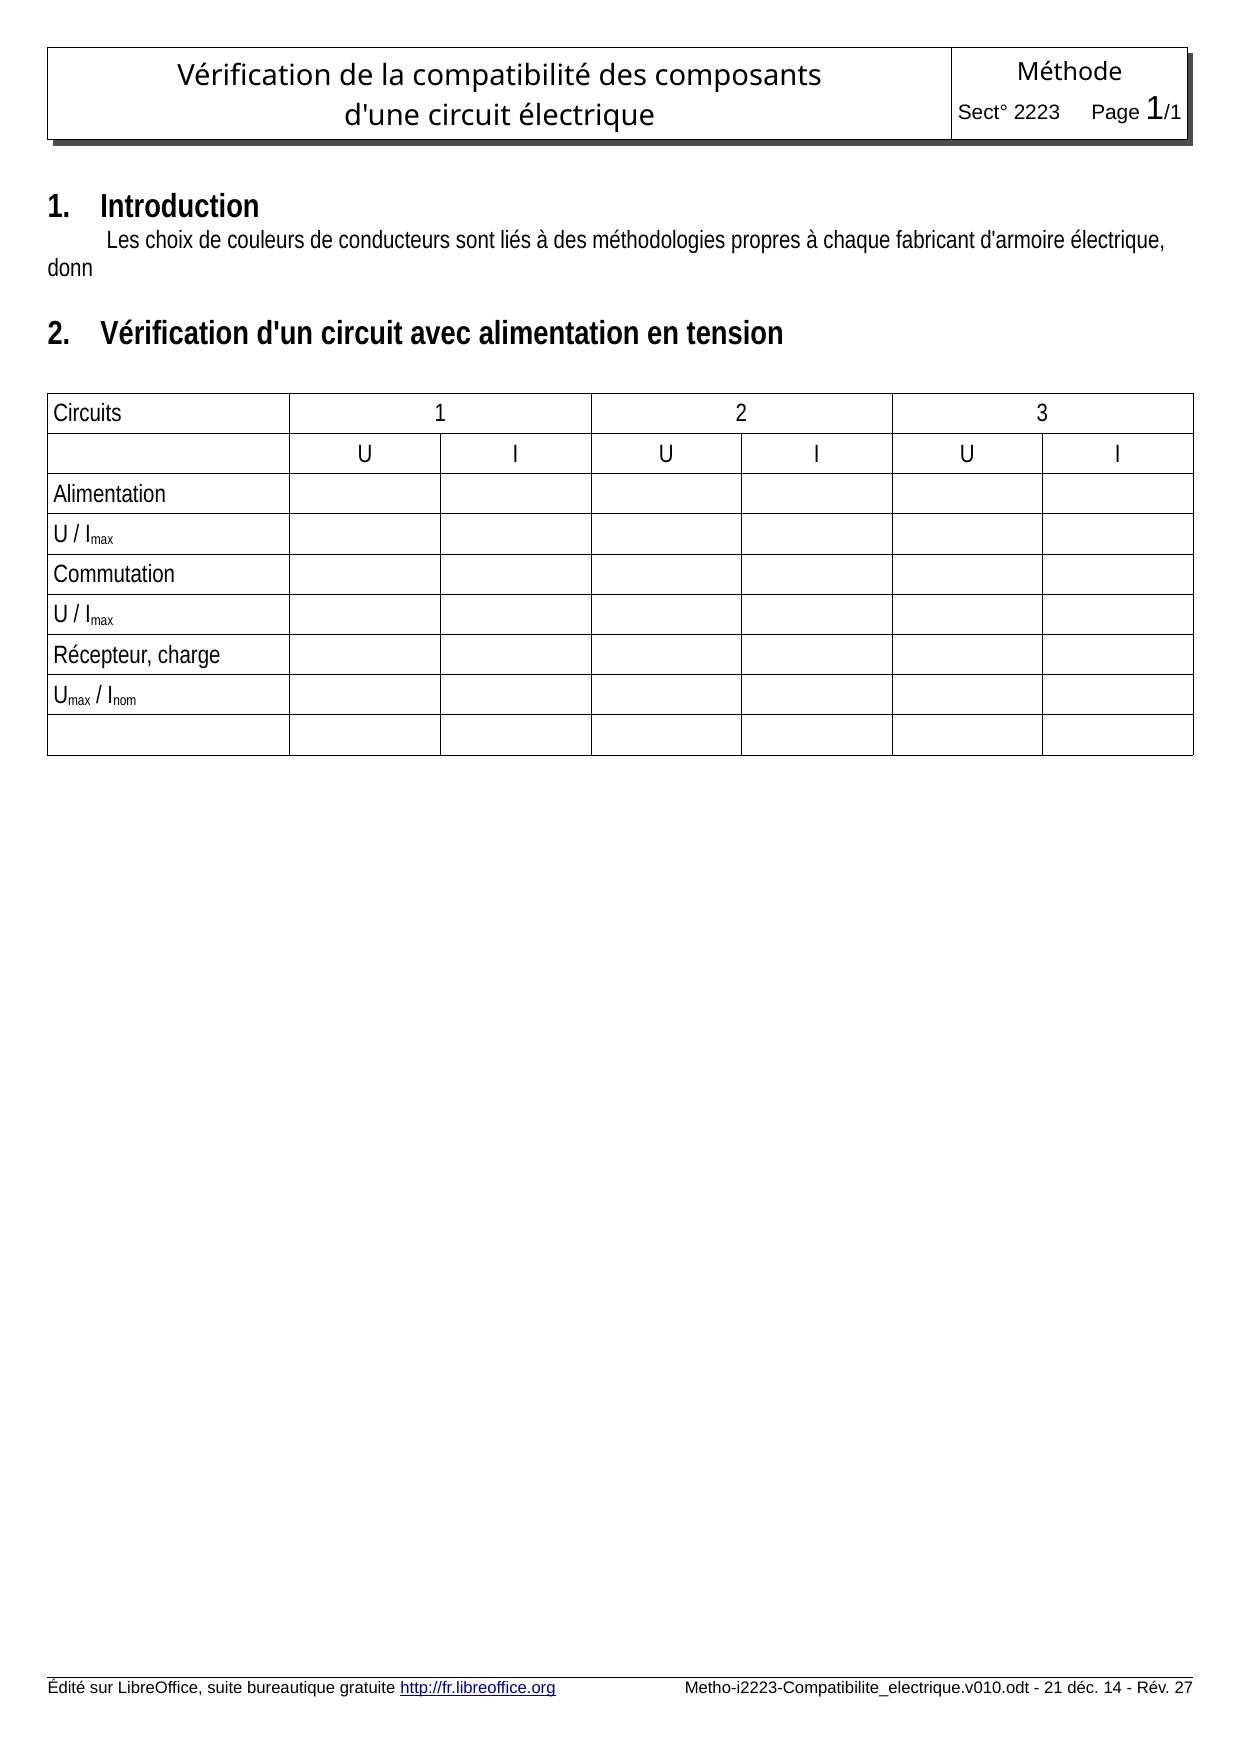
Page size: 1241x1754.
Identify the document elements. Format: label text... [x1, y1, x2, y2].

table_cell [1043, 595, 1193, 634]
table_cell [290, 555, 440, 594]
table_cell [592, 595, 741, 634]
table_header 2 [592, 394, 892, 433]
table_cell [592, 555, 741, 594]
table_cell [592, 635, 741, 674]
table_cell [441, 474, 591, 513]
table_cell U / Imax [48, 514, 289, 553]
table_cell Récepteur, charge [48, 635, 289, 674]
table_cell [1043, 715, 1193, 754]
table_cell Commutation [48, 555, 289, 594]
table_cell U [592, 434, 741, 473]
table_cell [592, 514, 741, 553]
table_cell [742, 595, 892, 634]
table_cell Alimentation [48, 474, 289, 513]
table_cell [893, 474, 1042, 513]
table_cell [1043, 675, 1193, 714]
table_cell [742, 675, 892, 714]
table_cell [893, 675, 1042, 714]
table_cell [893, 715, 1042, 754]
table_cell [1043, 555, 1193, 594]
table_cell [290, 474, 440, 513]
table_cell [592, 715, 741, 754]
table_cell [441, 675, 591, 714]
table_cell [893, 595, 1042, 634]
table_cell [1043, 474, 1193, 513]
table_cell [290, 715, 440, 754]
table_cell I [742, 434, 892, 473]
table_header 3 [893, 394, 1193, 433]
text Les choix de couleurs de conducteurs sont liés à des méthodologies propres à chaque fabricant d'armoire électrique, donn [47, 224, 1193, 282]
table_cell [742, 514, 892, 553]
table_cell [441, 715, 591, 754]
table_header Circuits [48, 394, 289, 433]
subtitle Introduction [47, 186, 1193, 224]
table_cell [592, 474, 741, 513]
table_cell [441, 595, 591, 634]
table_cell [441, 555, 591, 594]
subtitle Vérification d'un circuit avec alimentation en tension [47, 313, 1193, 351]
table_cell [742, 555, 892, 594]
table_cell I [441, 434, 591, 473]
table_cell [893, 635, 1042, 674]
table_cell [290, 675, 440, 714]
table_cell [592, 675, 741, 714]
table_cell [290, 635, 440, 674]
table_cell [290, 595, 440, 634]
table_cell I [1043, 434, 1193, 473]
table_header 1 [290, 394, 591, 433]
table_cell [893, 555, 1042, 594]
table_cell [48, 715, 289, 754]
table_cell [441, 514, 591, 553]
table_cell U [290, 434, 440, 473]
table_cell [742, 474, 892, 513]
table_cell [742, 635, 892, 674]
table_cell [893, 514, 1042, 553]
table_cell [441, 635, 591, 674]
table_cell [1043, 635, 1193, 674]
table_cell [290, 514, 440, 553]
table_cell [742, 715, 892, 754]
table_cell [1043, 514, 1193, 553]
table_cell U [893, 434, 1042, 473]
table_cell U / Imax [48, 595, 289, 634]
table_cell Umax / Inom [48, 675, 289, 714]
table_cell [48, 434, 289, 473]
